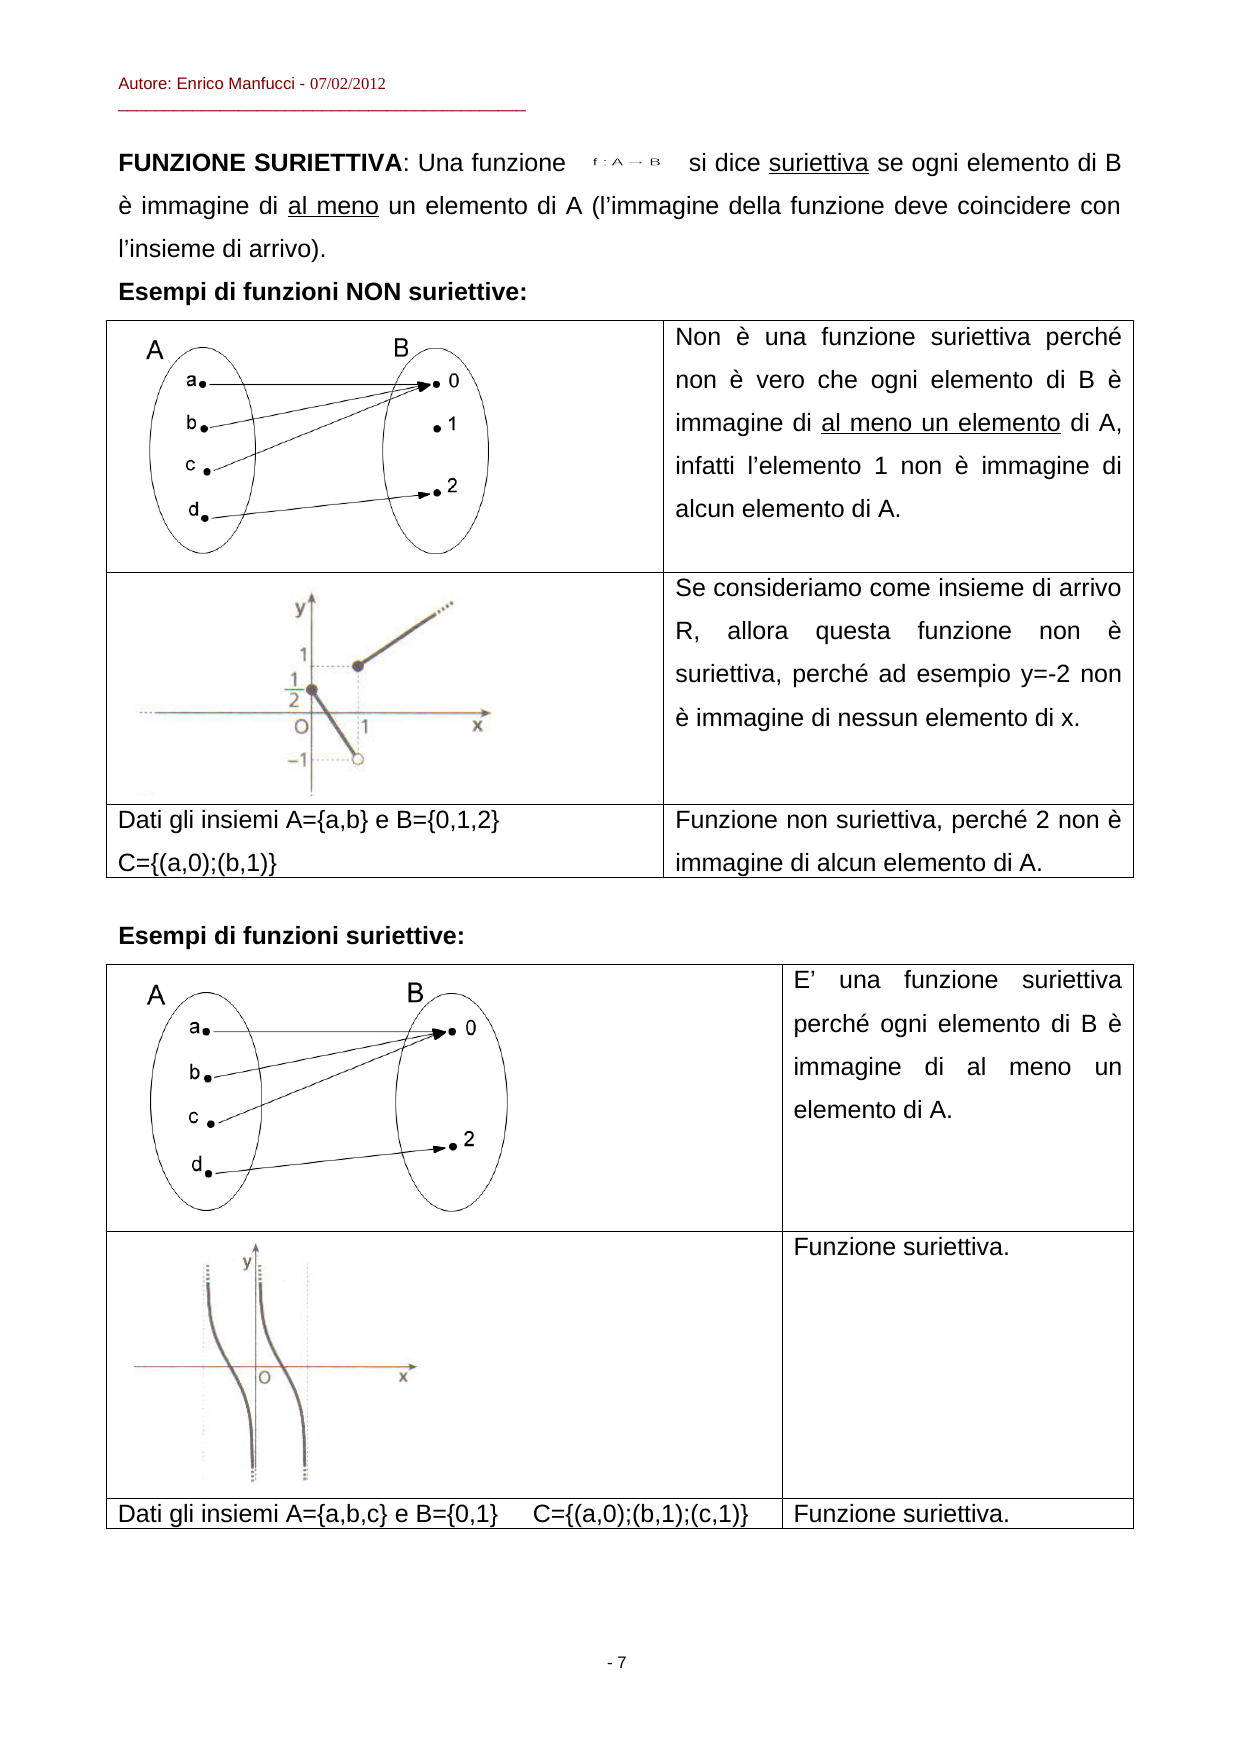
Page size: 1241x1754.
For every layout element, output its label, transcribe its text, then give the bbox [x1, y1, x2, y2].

table_header [107, 965, 782, 1231]
table_cell [107, 1232, 782, 1498]
table_cell Funzione suriettiva. [783, 1232, 1133, 1498]
table_header E’ una funzione suriettiva perché ogni elemento di B è immagine di al meno un elemento di A. [783, 965, 1133, 1231]
table_cell Dati gli insiemi A={a,b} e B={0,1,2} C={(a,0);(b,1)} [107, 805, 663, 877]
table_cell [107, 573, 663, 804]
table_cell Funzione non suriettiva, perché 2 non è immagine di alcun elemento di A. [664, 805, 1133, 877]
text FUNZIONE SURIETTIVA: Una funzione si dice suriettiva se ogni elemento di B è immagine di al meno un elemento di A (l’immagine della funzione deve coincidere con l’insieme di arrivo). [118, 148, 1122, 263]
text Esempi di funzioni suriettive: [118, 921, 1122, 950]
table_header [107, 321, 663, 572]
table_cell Se consideriamo come insieme di arrivo R, allora questa funzione non è suriettiva, perché ad esempio y=-2 non è immagine di nessun elemento di x. [664, 573, 1133, 804]
table_header Non è una funzione suriettiva perché non è vero che ogni elemento di B è immagine di al meno un elemento di A, infatti l’elemento 1 non è immagine di alcun elemento di A. [664, 321, 1133, 572]
table_cell Dati gli insiemi A={a,b,c} e B={0,1} C={(a,0);(b,1);(c,1)} [107, 1499, 782, 1527]
table_cell Funzione suriettiva. [783, 1499, 1133, 1527]
text Esempi di funzioni NON suriettive: [118, 277, 1122, 306]
